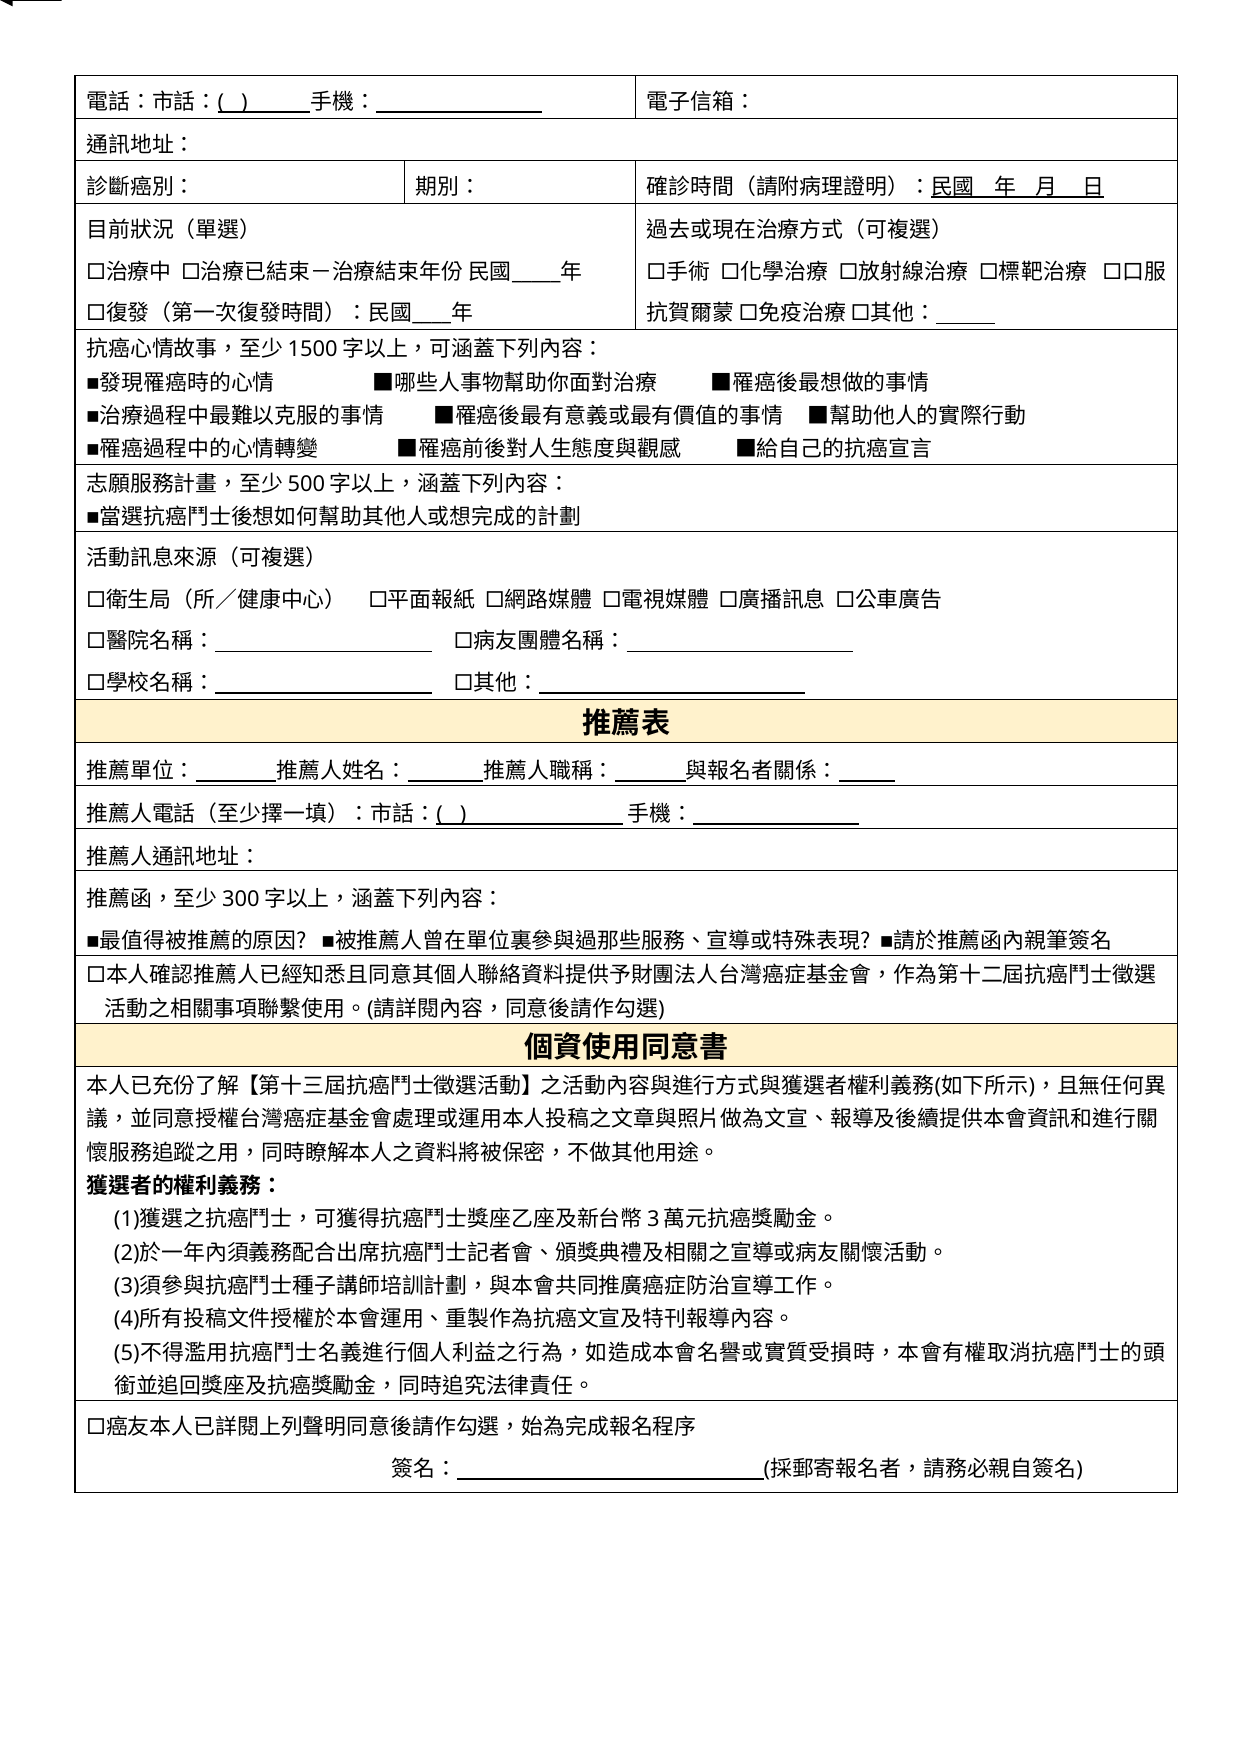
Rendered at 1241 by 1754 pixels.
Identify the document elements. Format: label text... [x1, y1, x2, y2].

table_cell 推薦單位： 推薦人姓名： 推薦人職稱： 與報名者關係： [76, 743, 1177, 785]
table_cell 期別： [405, 161, 635, 203]
table_cell 診斷癌別： [76, 161, 404, 203]
table_cell 過去或現在治療方式（可複選） 手術 化學治療 放射線治療 標靶治療 口服抗賀爾蒙 免疫治療 其他： [636, 204, 1177, 329]
table_cell 癌友本人已詳閱上列聲明同意後請作勾選，始為完成報名程序 簽名： (採郵寄報名者，請務必親自簽名) [76, 1401, 1177, 1492]
table_cell 本人確認推薦人已經知悉且同意其個人聯絡資料提供予財團法人台灣癌症基金會，作為第十二屆抗癌鬥士徵選活動之相關事項聯繫使用。(請詳閱內容，同意後請作勾選) [76, 956, 1177, 1022]
table_cell 抗癌心情故事，至少1500字以上，可涵蓋下列內容： ■發現罹癌時的心情 ■哪些人事物幫助你面對治療 ■罹癌後最想做的事情 ■治療過程中最難以克服的事情 ■罹癌後最有意義或最有價值的事情 ■幫助他人的實際行動 ■罹癌過程中的心情轉變 ■罹癌前後對人生態度與觀感 ■給自己的抗癌宣言 [76, 330, 1177, 463]
table_cell 活動訊息來源（可複選） 衛生局（所／健康中心） 平面報紙 網路媒體 電視媒體 廣播訊息 公車廣告 醫院名稱： 病友團體名稱： 學校名稱： 其他： [76, 532, 1177, 699]
table_cell 推薦人通訊地址： [76, 829, 1177, 870]
table_cell 確診時間（請附病理證明）：民國 年 月 日 [636, 161, 1177, 203]
table_cell 推薦函，至少300字以上，涵蓋下列內容： ■最值得被推薦的原因? ■被推薦人曾在單位裏參與過那些服務、宣導或特殊表現? ■請於推薦函內親筆簽名 [76, 871, 1177, 955]
table_cell 個資使用同意書 [76, 1024, 1177, 1066]
table_cell 推薦表 [76, 700, 1177, 742]
table_cell 本人已充份了解【第十三屆抗癌鬥士徵選活動】之活動內容與進行方式與獲選者權利義務(如下所示)，且無任何異議，並同意授權台灣癌症基金會處理或運用本人投稿之文章與照片做為文宣、報導及後續提供本會資訊和進行關懷服務追蹤之用，同時瞭解本人之資料將被保密，不做其他用途。 獲選者的權利義務： (1)獲選之抗癌鬥士，可獲得抗癌鬥士獎座乙座及新台幣3萬元抗癌獎勵金。 (2)於一年內須義務配合出席抗癌鬥士記者會、頒獎典禮及相關之宣導或病友關懷活動。 (3)須參與抗癌鬥士種子講師培訓計劃，與本會共同推廣癌症防治宣導工作。 (4)所有投稿文件授權於本會運用、重製作為抗癌文宣及特刊報導內容。 (5)不得濫用抗癌鬥士名義進行個人利益之行為，如造成本會名譽或實質受損時，本會有權取消抗癌鬥士的頭銜並追回獎座及抗癌獎勵金，同時追究法律責任。 [76, 1067, 1177, 1400]
table_cell 電子信箱： [636, 76, 1177, 118]
table_cell 目前狀況（單選） 治療中 治療已結束－治療結束年份 民國_____年 復發（第一次復發時間）：民國____年 [76, 204, 635, 329]
table_cell 電話：市話：( ) 手機： [76, 76, 635, 118]
table_cell 推薦人電話（至少擇一填）：市話：( ) 手機： [76, 786, 1177, 828]
table_cell 志願服務計畫，至少500字以上，涵蓋下列內容： ■當選抗癌鬥士後想如何幫助其他人或想完成的計劃 [76, 465, 1177, 531]
table_cell 通訊地址： [76, 119, 1177, 160]
